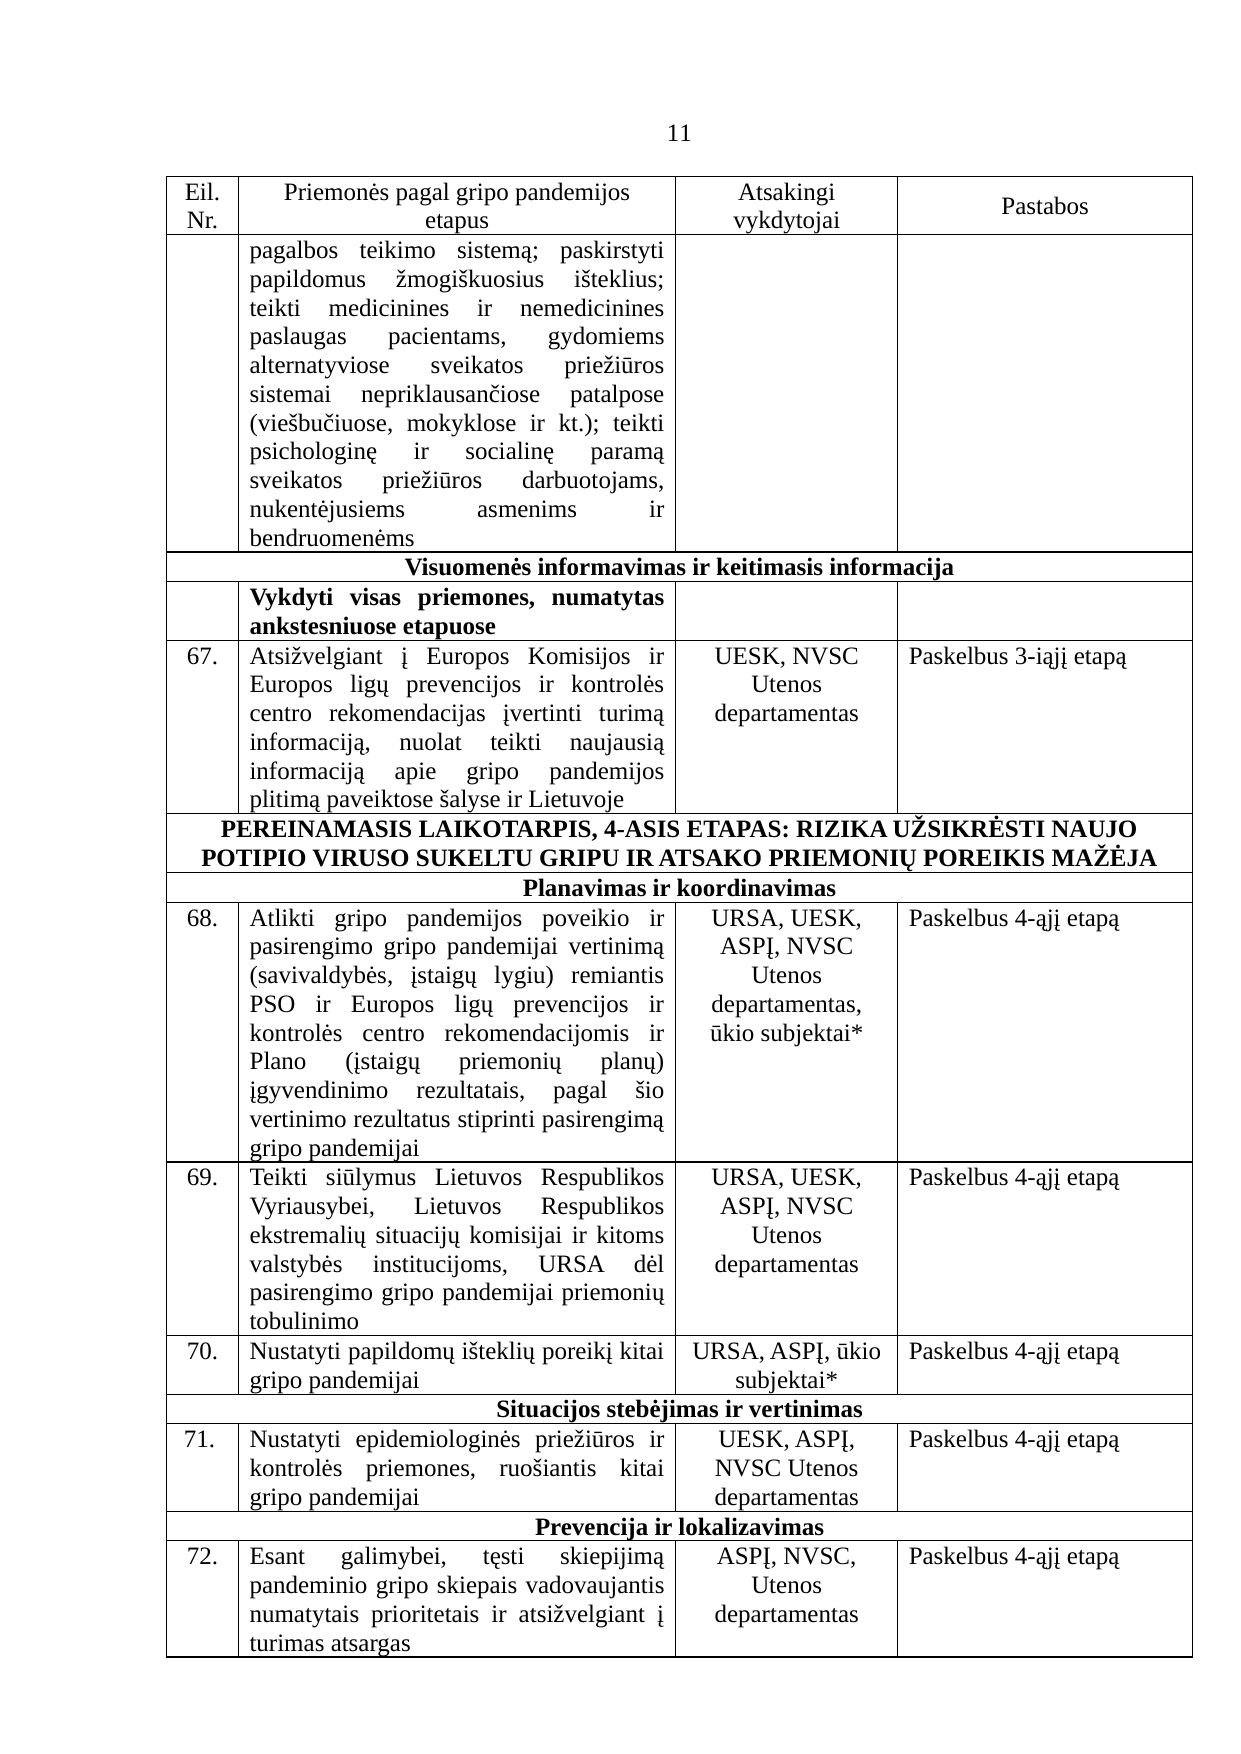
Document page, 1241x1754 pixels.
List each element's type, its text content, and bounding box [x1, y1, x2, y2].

table_cell 71. [167, 1424, 238, 1511]
table_cell [167, 582, 238, 640]
table_cell Paskelbus 4-ąjį etapą [898, 1336, 1192, 1393]
table_cell Nustatyti epidemiologinės priežiūros ir kontrolės priemones, ruošiantis kitai gripo pandemijai [239, 1424, 675, 1511]
table_cell Visuomenės informavimas ir keitimasis informacija [167, 553, 1192, 581]
table_cell Paskelbus 4-ąjį etapą [898, 903, 1192, 1161]
table_header Priemonės pagal gripo pandemijos etapus [239, 177, 675, 234]
table_cell 69. [167, 1163, 238, 1335]
table_cell UESK, ASPĮ, NVSC Utenos departamentas [676, 1424, 897, 1511]
table_cell URSA, UESK, ASPĮ, NVSC Utenos departamentas, ūkio subjektai* [676, 903, 897, 1161]
table_cell Atlikti gripo pandemijos poveikio ir pasirengimo gripo pandemijai vertinimą (savivaldybės, įstaigų lygiu) remiantis PSO ir Europos ligų prevencijos ir kontrolės centro rekomendacijomis ir Plano (įstaigų priemonių planų) įgyvendinimo rezultatais, pagal šio vertinimo rezultatus stiprinti pasirengimą gripo pandemijai [239, 903, 675, 1161]
table_cell Paskelbus 4-ąjį etapą [898, 1163, 1192, 1335]
table_cell Paskelbus 3-iąjį etapą [898, 641, 1192, 813]
table_cell [167, 235, 238, 551]
table_header Atsakingi vykdytojai [676, 177, 897, 234]
table_cell Situacijos stebėjimas ir vertinimas [167, 1395, 1192, 1423]
table_cell Vykdyti visas priemones, numatytas ankstesniuose etapuose [239, 582, 675, 640]
table_cell pagalbos teikimo sistemą; paskirstyti papildomus žmogiškuosius išteklius; teikti medicinines ir nemedicinines paslaugas pacientams, gydomiems alternatyviose sveikatos priežiūros sistemai nepriklausančiose patalpose (viešbučiuose, mokyklose ir kt.); teikti psichologinę ir socialinę paramą sveikatos priežiūros darbuotojams, nukentėjusiems asmenims ir bendruomenėms [239, 235, 675, 551]
table_cell 67. [167, 641, 238, 813]
table_cell 70. [167, 1336, 238, 1393]
table_cell Paskelbus 4-ąjį etapą [898, 1424, 1192, 1511]
table_cell [898, 235, 1192, 551]
table_cell UESK, NVSC Utenos departamentas [676, 641, 897, 813]
table_cell Pereinamasis laikotarpis, 4-asis etapas: rizika užsikrėsti naujo potipio viruso sukeltu gripu ir atsako priemonių poreikis mažėja [167, 814, 1192, 872]
table_cell [676, 235, 897, 551]
table_cell ASPĮ, NVSC, Utenos departamentas [676, 1541, 897, 1656]
table_cell 68. [167, 903, 238, 1161]
table_cell Atsižvelgiant į Europos Komisijos ir Europos ligų prevencijos ir kontrolės centro rekomendacijas įvertinti turimą informaciją, nuolat teikti naujausią informaciją apie gripo pandemijos plitimą paveiktose šalyse ir Lietuvoje [239, 641, 675, 813]
table_cell URSA, UESK, ASPĮ, NVSC Utenos departamentas [676, 1163, 897, 1335]
table_cell Prevencija ir lokalizavimas [167, 1512, 1192, 1540]
table_cell URSA, ASPĮ, ūkio subjektai* [676, 1336, 897, 1393]
table_cell Paskelbus 4-ąjį etapą [898, 1541, 1192, 1656]
table_cell Nustatyti papildomų išteklių poreikį kitai gripo pandemijai [239, 1336, 675, 1393]
table_cell [676, 582, 897, 640]
table_cell Esant galimybei, tęsti skiepijimą pandeminio gripo skiepais vadovaujantis numatytais prioritetais ir atsižvelgiant į turimas atsargas [239, 1541, 675, 1656]
table_header Pastabos [898, 177, 1192, 234]
table_cell 72. [167, 1541, 238, 1656]
table_cell [898, 582, 1192, 640]
table_cell Teikti siūlymus Lietuvos Respublikos Vyriausybei, Lietuvos Respublikos ekstremalių situacijų komisijai ir kitoms valstybės institucijoms, URSA dėl pasirengimo gripo pandemijai priemonių tobulinimo [239, 1163, 675, 1335]
table_cell Planavimas ir koordinavimas [167, 873, 1192, 902]
table_header Eil. Nr. [167, 177, 238, 234]
